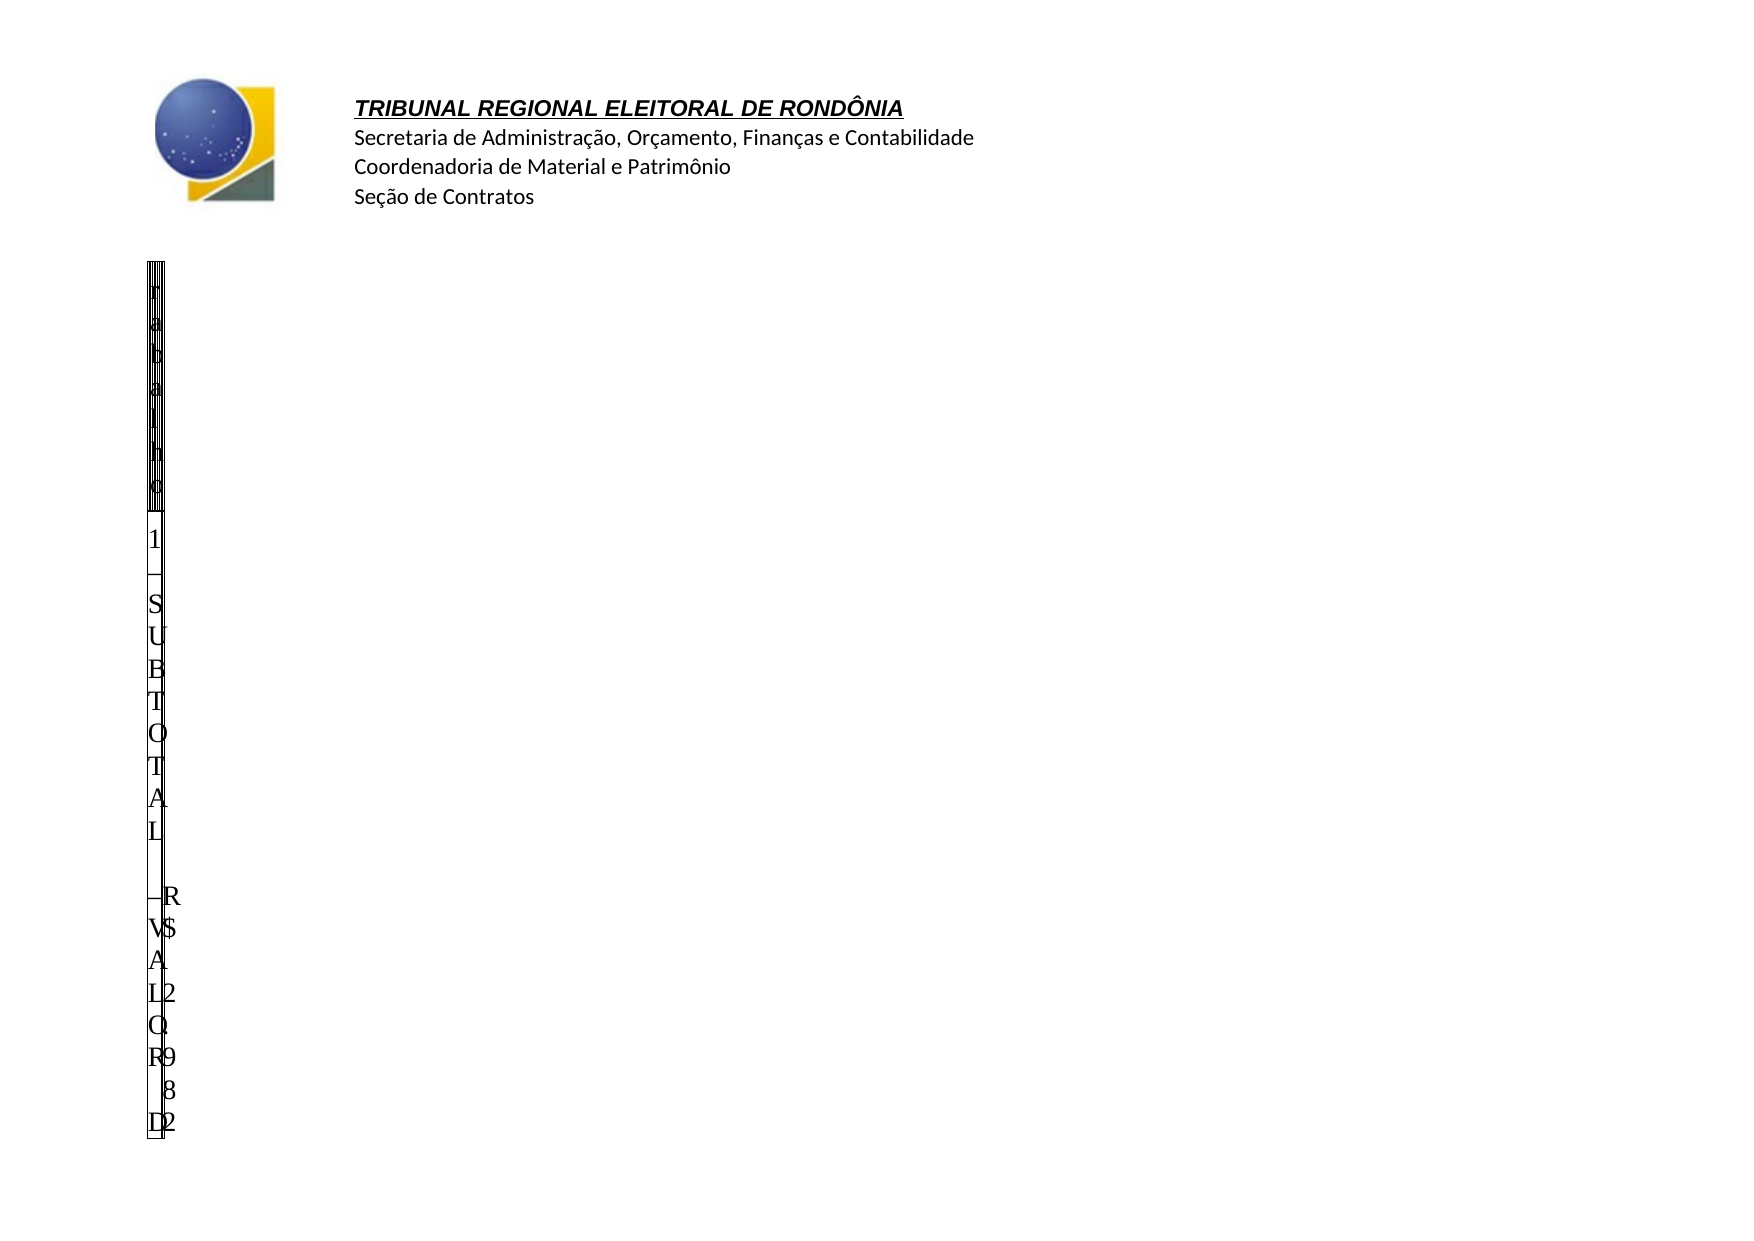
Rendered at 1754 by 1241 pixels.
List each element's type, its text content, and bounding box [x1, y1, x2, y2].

table_cell 1 – SUBTOTAL – VALOR DOS POSTOS (*) [148, 1058, 161, 1113]
table_cell 1 – SUBTOTAL – VALOR DOS POSTOS (*) [148, 840, 161, 898]
table_cell 1 – SUBTOTAL – VALOR DOS POSTOS (*) [148, 575, 161, 644]
table_cell 1 – SUBTOTAL – VALOR DOS POSTOS (*) [148, 512, 161, 574]
